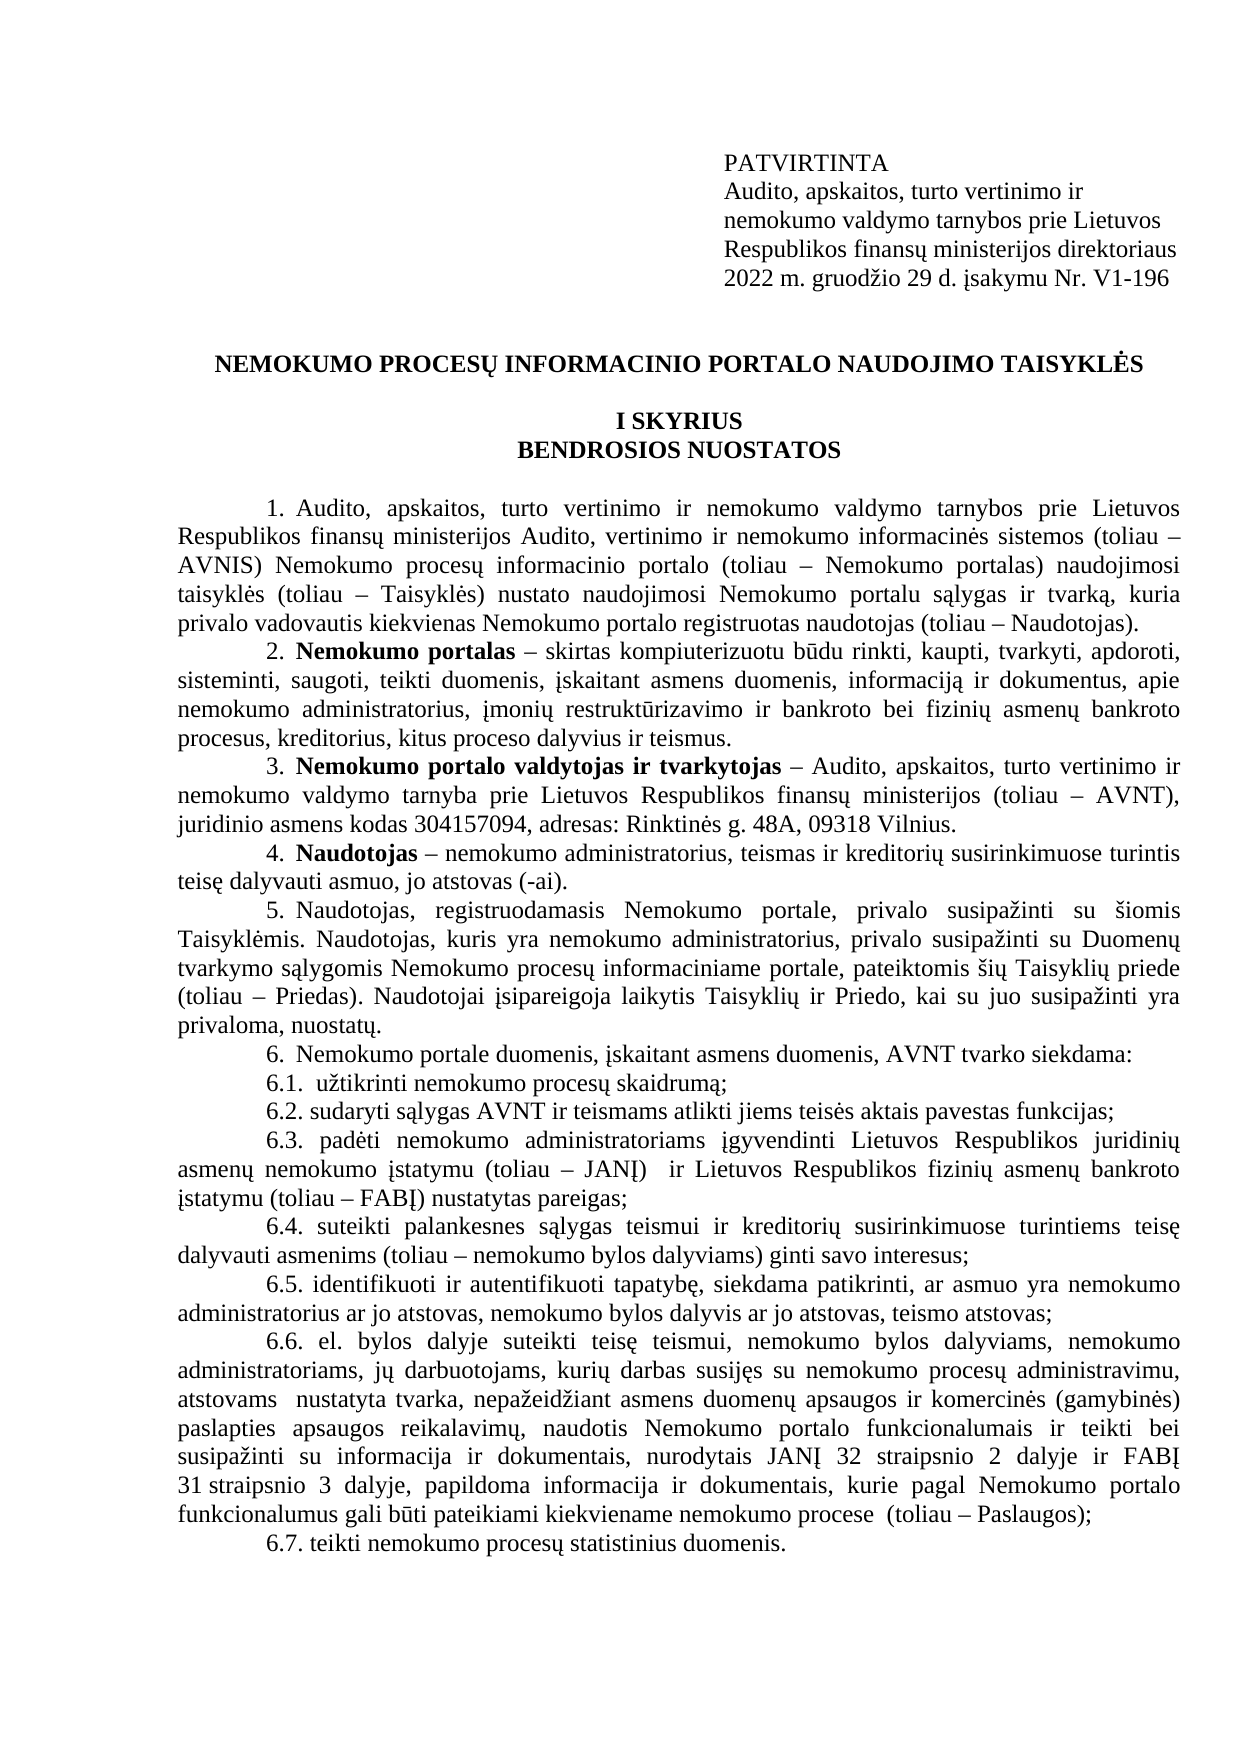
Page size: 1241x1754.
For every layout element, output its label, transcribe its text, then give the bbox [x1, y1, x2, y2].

text 6.3. padėti nemokumo administratoriams įgyvendinti Lietuvos Respublikos juridinių asmenų nemokumo įstatymu (toliau – JANĮ) ir Lietuvos Respublikos fizinių asmenų bankroto įstatymu (toliau – FABĮ) nustatytas pareigas; [177, 1125, 1181, 1211]
text 6. Nemokumo portale duomenis, įskaitant asmens duomenis, AVNT tvarko siekdama: [177, 1039, 1181, 1068]
text 3. Nemokumo portalo valdytojas ir tvarkytojas – Audito, apskaitos, turto vertinimo ir nemokumo valdymo tarnyba prie Lietuvos Respublikos finansų ministerijos (toliau – AVNT), juridinio asmens kodas 304157094, adresas: Rinktinės g. 48A, 09318 Vilnius. [177, 751, 1181, 838]
text 5. Naudotojas, registruodamasis Nemokumo portale, privalo susipažinti su šiomis Taisyklėmis. Naudotojas, kuris yra nemokumo administratorius, privalo susipažinti su Duomenų tvarkymo sąlygomis Nemokumo procesų informaciniame portale, pateiktomis šių Taisyklių priede (toliau – Priedas). Naudotojai įsipareigoja laikytis Taisyklių ir Priedo, kai su juo susipažinti yra privaloma, nuostatų. [177, 895, 1181, 1039]
text 6.6. el. bylos dalyje suteikti teisę teismui, nemokumo bylos dalyviams, nemokumo administratoriams, jų darbuotojams, kurių darbas susijęs su nemokumo procesų administravimu, atstovams nustatyta tvarka, nepažeidžiant asmens duomenų apsaugos ir komercinės (gamybinės) paslapties apsaugos reikalavimų, naudotis Nemokumo portalo funkcionalumais ir teikti bei susipažinti su informacija ir dokumentais, nurodytais JANĮ 32 straipsnio 2 dalyje ir FABĮ 31 straipsnio 3 dalyje, papildoma informacija ir dokumentais, kurie pagal Nemokumo portalo funkcionalumus gali būti pateikiami kiekviename nemokumo procese (toliau – Paslaugos); [177, 1326, 1181, 1528]
text NEMOKUMO PROCESŲ INFORMACINIO PORTALO NAUDOJIMO TAISYKLĖS [177, 349, 1181, 378]
text 6.1. užtikrinti nemokumo procesų skaidrumą; [177, 1068, 1181, 1096]
text 1. Audito, apskaitos, turto vertinimo ir nemokumo valdymo tarnybos prie Lietuvos Respublikos finansų ministerijos Audito, vertinimo ir nemokumo informacinės sistemos (toliau – AVNIS) Nemokumo procesų informacinio portalo (toliau – Nemokumo portalas) naudojimosi taisyklės (toliau – Taisyklės) nustato naudojimosi Nemokumo portalu sąlygas ir tvarką, kuria privalo vadovautis kiekvienas Nemokumo portalo registruotas naudotojas (toliau – Naudotojas). [177, 493, 1181, 636]
text 2. Nemokumo portalas – skirtas kompiuterizuotu būdu rinkti, kaupti, tvarkyti, apdoroti, sisteminti, saugoti, teikti duomenis, įskaitant asmens duomenis, informaciją ir dokumentus, apie nemokumo administratorius, įmonių restruktūrizavimo ir bankroto bei fizinių asmenų bankroto procesus, kreditorius, kitus proceso dalyvius ir teismus. [177, 636, 1181, 751]
text PATVIRTINTA [605, 148, 1181, 176]
text 6.7. teikti nemokumo procesų statistinius duomenis. [177, 1528, 1181, 1556]
text Audito, apskaitos, turto vertinimo ir [723, 176, 1181, 205]
text 6.4. suteikti palankesnes sąlygas teismui ir kreditorių susirinkimuose turintiems teisę dalyvauti asmenims (toliau – nemokumo bylos dalyviams) ginti savo interesus; [177, 1211, 1181, 1269]
text Respublikos finansų ministerijos direktoriaus [723, 234, 1181, 263]
text I SKYRIUS [177, 406, 1181, 435]
text 2022 m. gruodžio 29 d. įsakymu Nr. V1-196 [723, 263, 1181, 291]
text 4. Naudotojas – nemokumo administratorius, teismas ir kreditorių susirinkimuose turintis teisę dalyvauti asmuo, jo atstovas (-ai). [177, 838, 1181, 895]
text 6.2. sudaryti sąlygas AVNT ir teismams atlikti jiems teisės aktais pavestas funkcijas; [177, 1096, 1181, 1125]
text 6.5. identifikuoti ir autentifikuoti tapatybę, siekdama patikrinti, ar asmuo yra nemokumo administratorius ar jo atstovas, nemokumo bylos dalyvis ar jo atstovas, teismo atstovas; [177, 1269, 1181, 1326]
text BENDROSIOS NUOSTATOS [177, 435, 1181, 464]
text nemokumo valdymo tarnybos prie Lietuvos [723, 205, 1181, 234]
